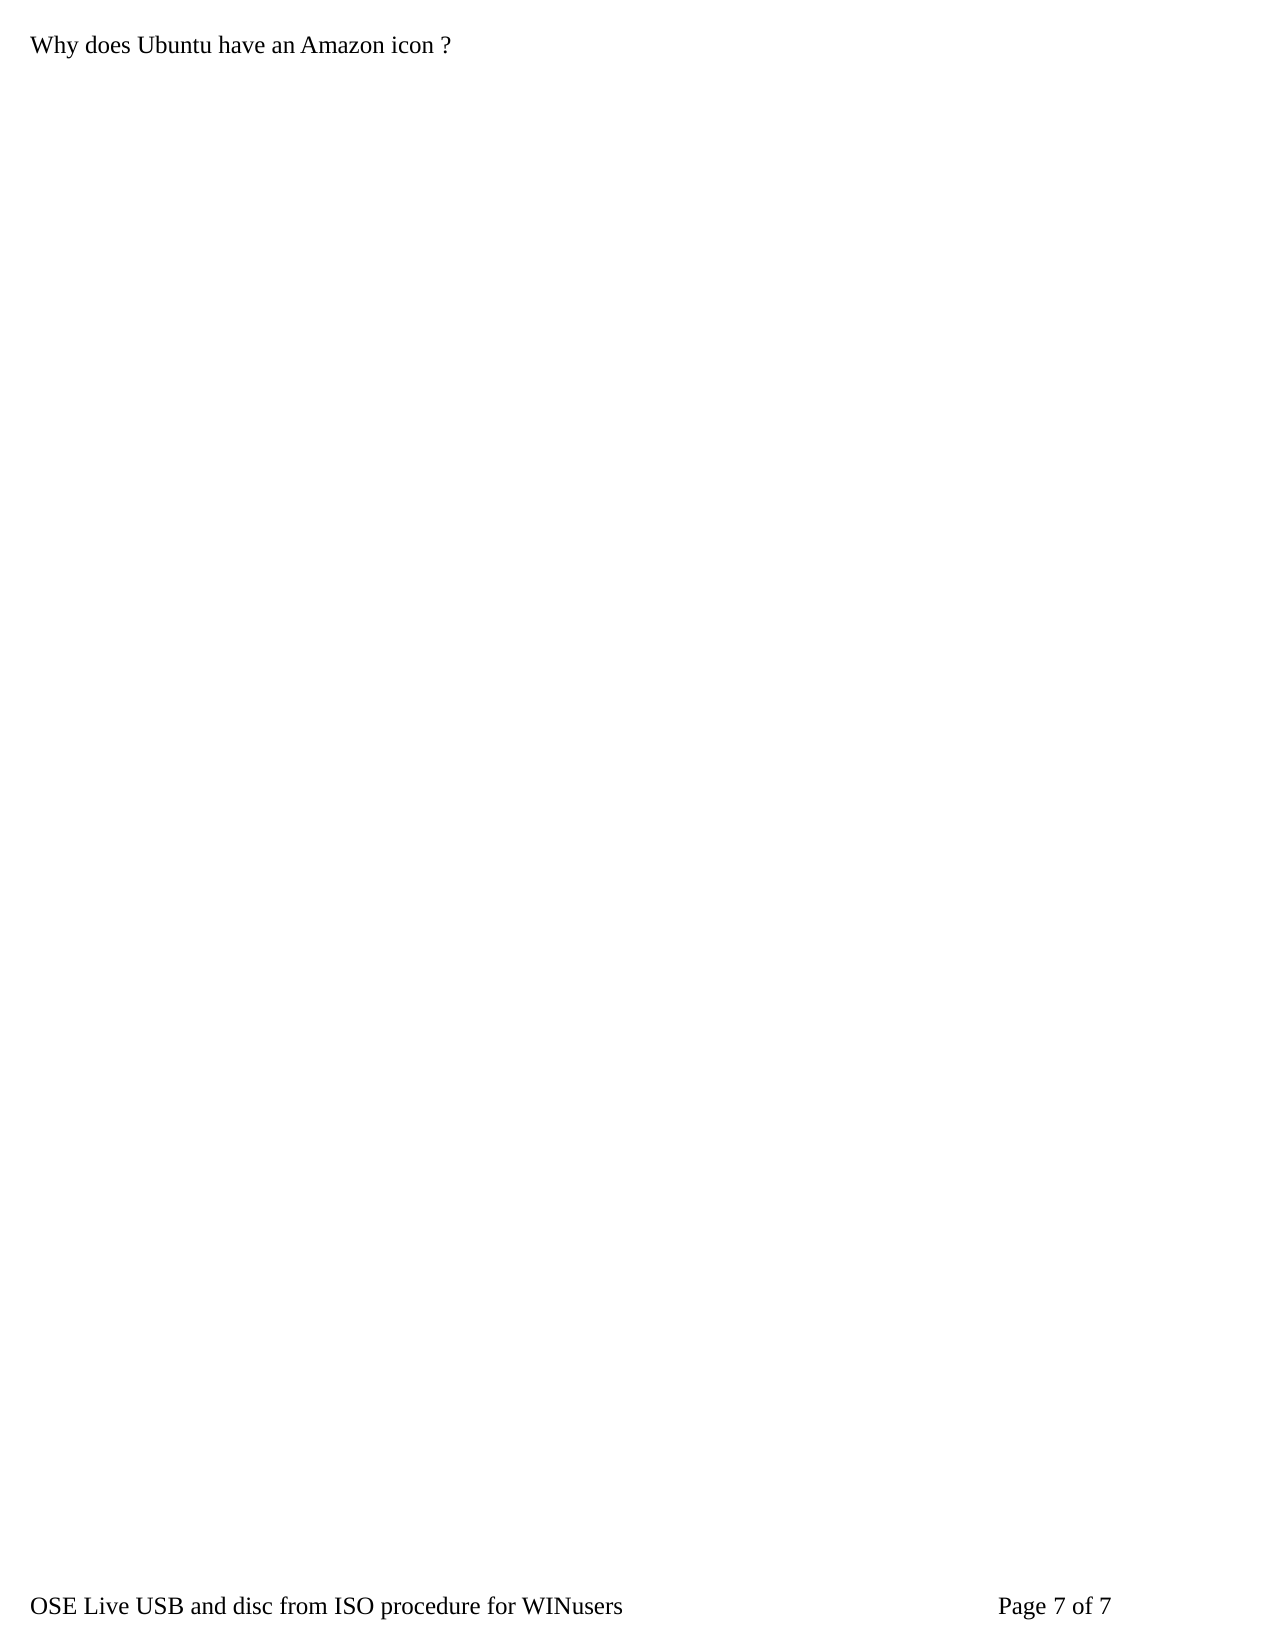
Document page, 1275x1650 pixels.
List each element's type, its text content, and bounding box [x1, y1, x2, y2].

text Why does Ubuntu have an Amazon icon ? [30, 30, 1245, 59]
